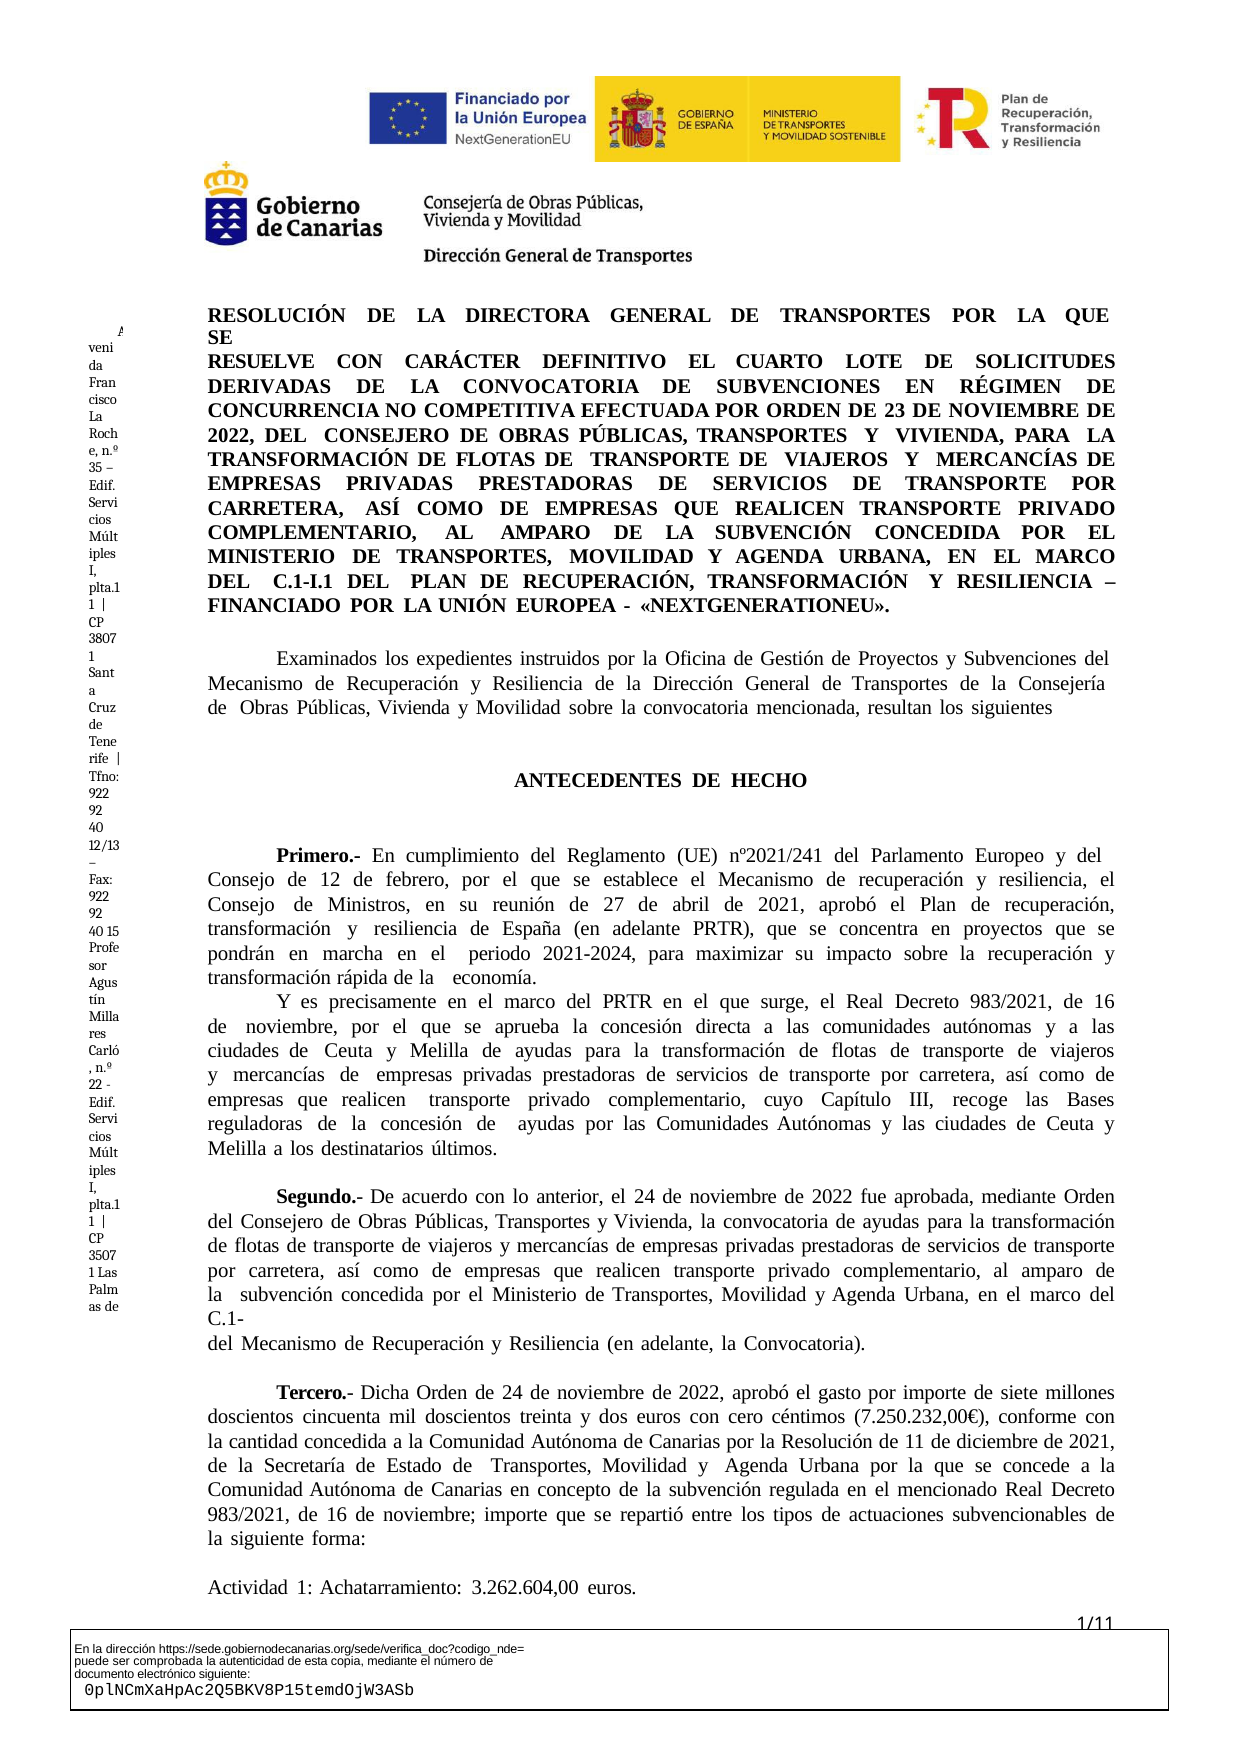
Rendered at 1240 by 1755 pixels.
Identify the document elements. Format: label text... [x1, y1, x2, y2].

text Avenida Francisco La Roche, n.º 35 – Edif. Servicios Múltiples I, plta.11 | CP 38071 Santa Cruz de Tenerife | Tfno: 922 92 40 12/13 – Fax: 922 92 40 15 Profesor Agustín Millares Carló, n.º 22 - Edif. Servicios Múltiples I, plta.11 | CP 35071 Las Palmas de Gran Canaria | Tfno: 928 11 52 49/50 - Fax: 928 21 13 87 [88, 323, 120, 1318]
